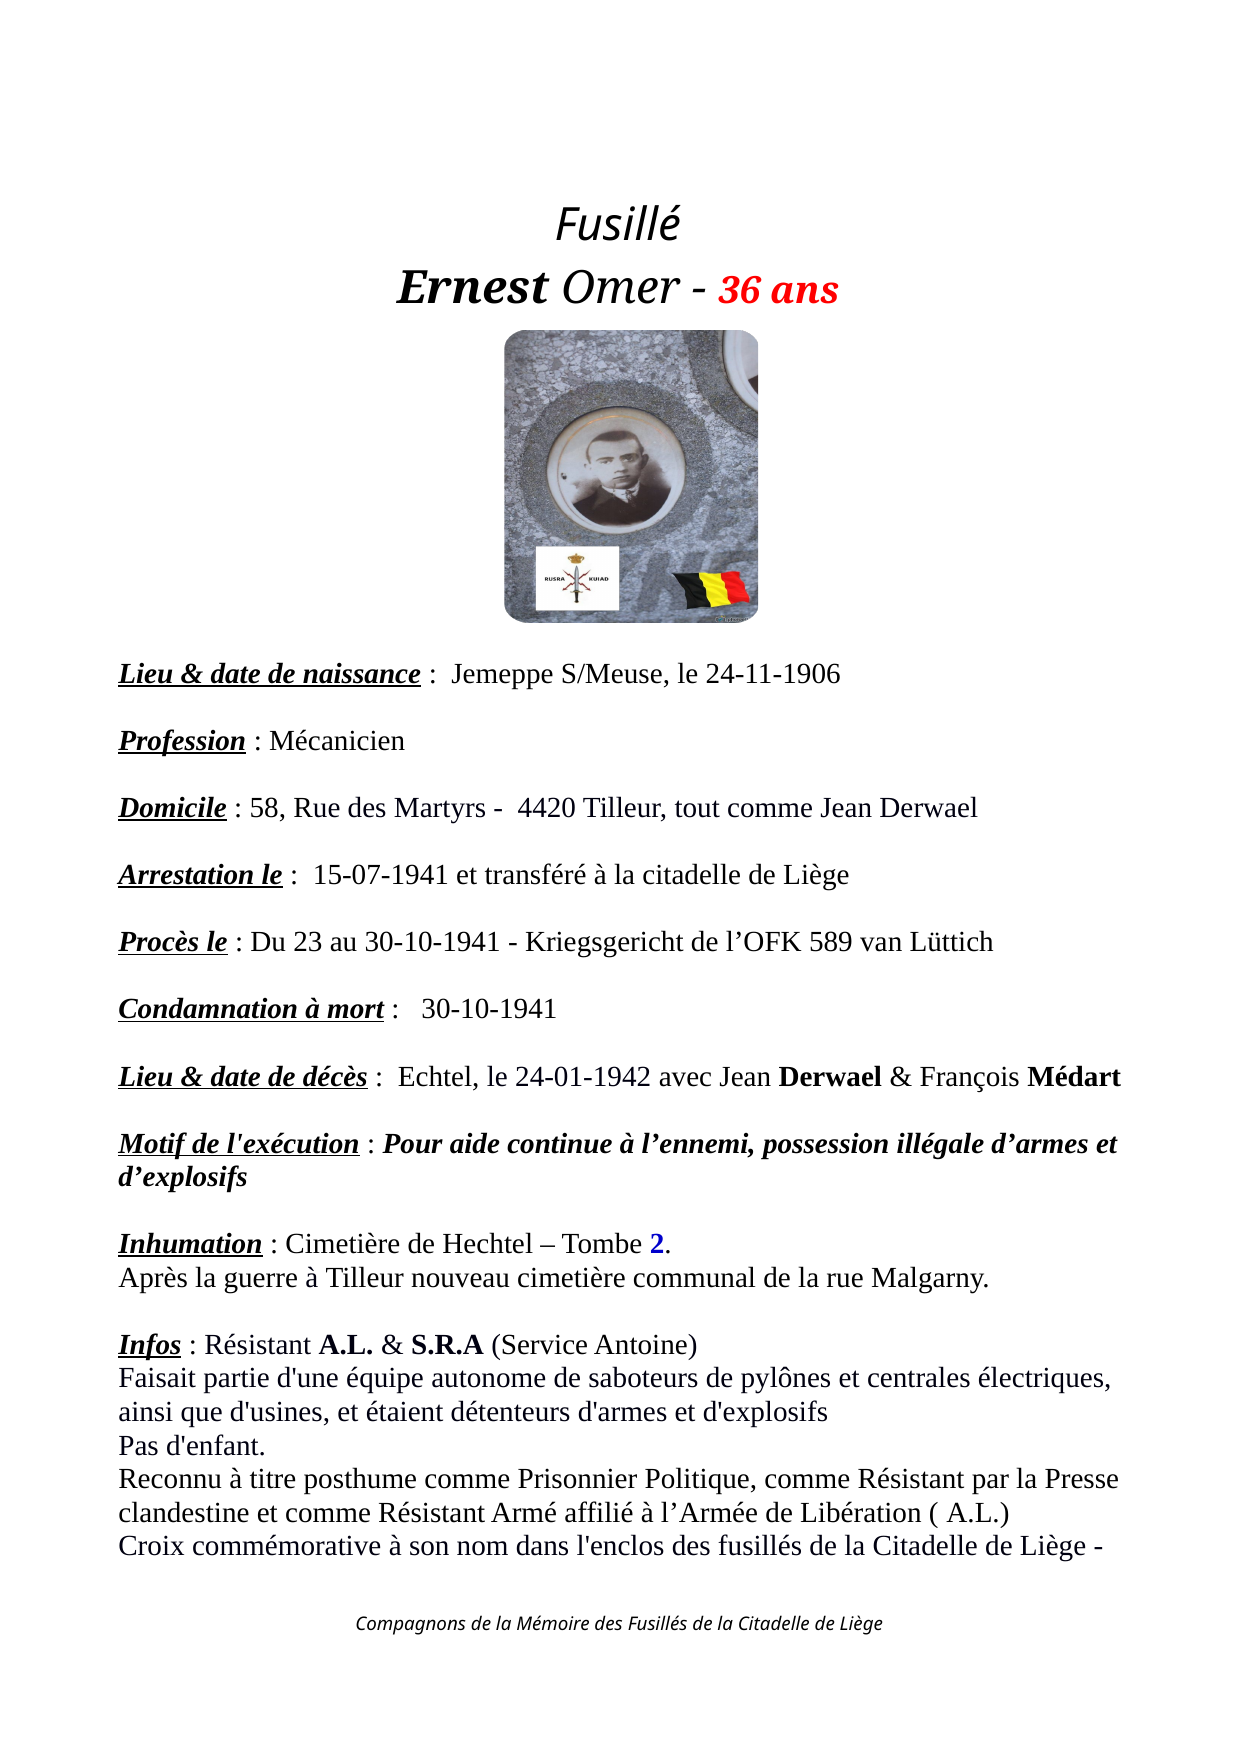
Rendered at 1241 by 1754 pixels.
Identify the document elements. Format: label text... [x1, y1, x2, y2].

text Motif de l'exécution : Pour aide continue à l’ennemi, possession illégale d’armes et d’explosifs [118, 1126, 1122, 1193]
text Profession : Mécanicien [118, 723, 1122, 757]
text Inhumation : Cimetière de Hechtel – Tombe 2. [118, 1226, 1122, 1260]
text Ernest Omer - 36 ans [118, 254, 1122, 317]
text Condamnation à mort : 30-10-1941 [118, 992, 1122, 1025]
picture [504, 330, 759, 623]
text Croix commémorative à son nom dans l'enclos des fusillés de la Citadelle de Liège [118, 1528, 1122, 1562]
text Après la guerre à Tilleur nouveau cimetière communal de la rue Malgarny. [118, 1260, 1122, 1293]
text Reconnu à titre posthume comme Prisonnier Politique, comme Résistant par la Presse clandestine et comme Résistant Armé affilié à l’Armée de Libération ( A.L.) [118, 1461, 1122, 1528]
text Procès le : Du 23 au 30-10-1941 - Kriegsgericht de l’OFK 589 van Lüttich [118, 924, 1122, 958]
text Domicile : 58, Rue des Martyrs - 4420 Tilleur, tout comme Jean Derwael [118, 790, 1122, 824]
text Arrestation le : 15-07-1941 et transféré à la citadelle de Liège [118, 857, 1122, 891]
text Lieu & date de naissance : Jemeppe S/Meuse, le 24-11-1906 [118, 656, 1122, 690]
text Fusillé [118, 192, 1122, 254]
text Lieu & date de décès : Echtel, le 24-01-1942 avec Jean Derwael & François Médart [118, 1059, 1122, 1092]
text Pas d'enfant. [118, 1428, 1122, 1461]
text Infos : Résistant A.L. & S.R.A (Service Antoine) Faisait partie d'une équipe autonome de saboteurs de pylônes et centrales électriques, ainsi que d'usines, et étaient détenteurs d'armes et d'explosifs [118, 1327, 1122, 1428]
